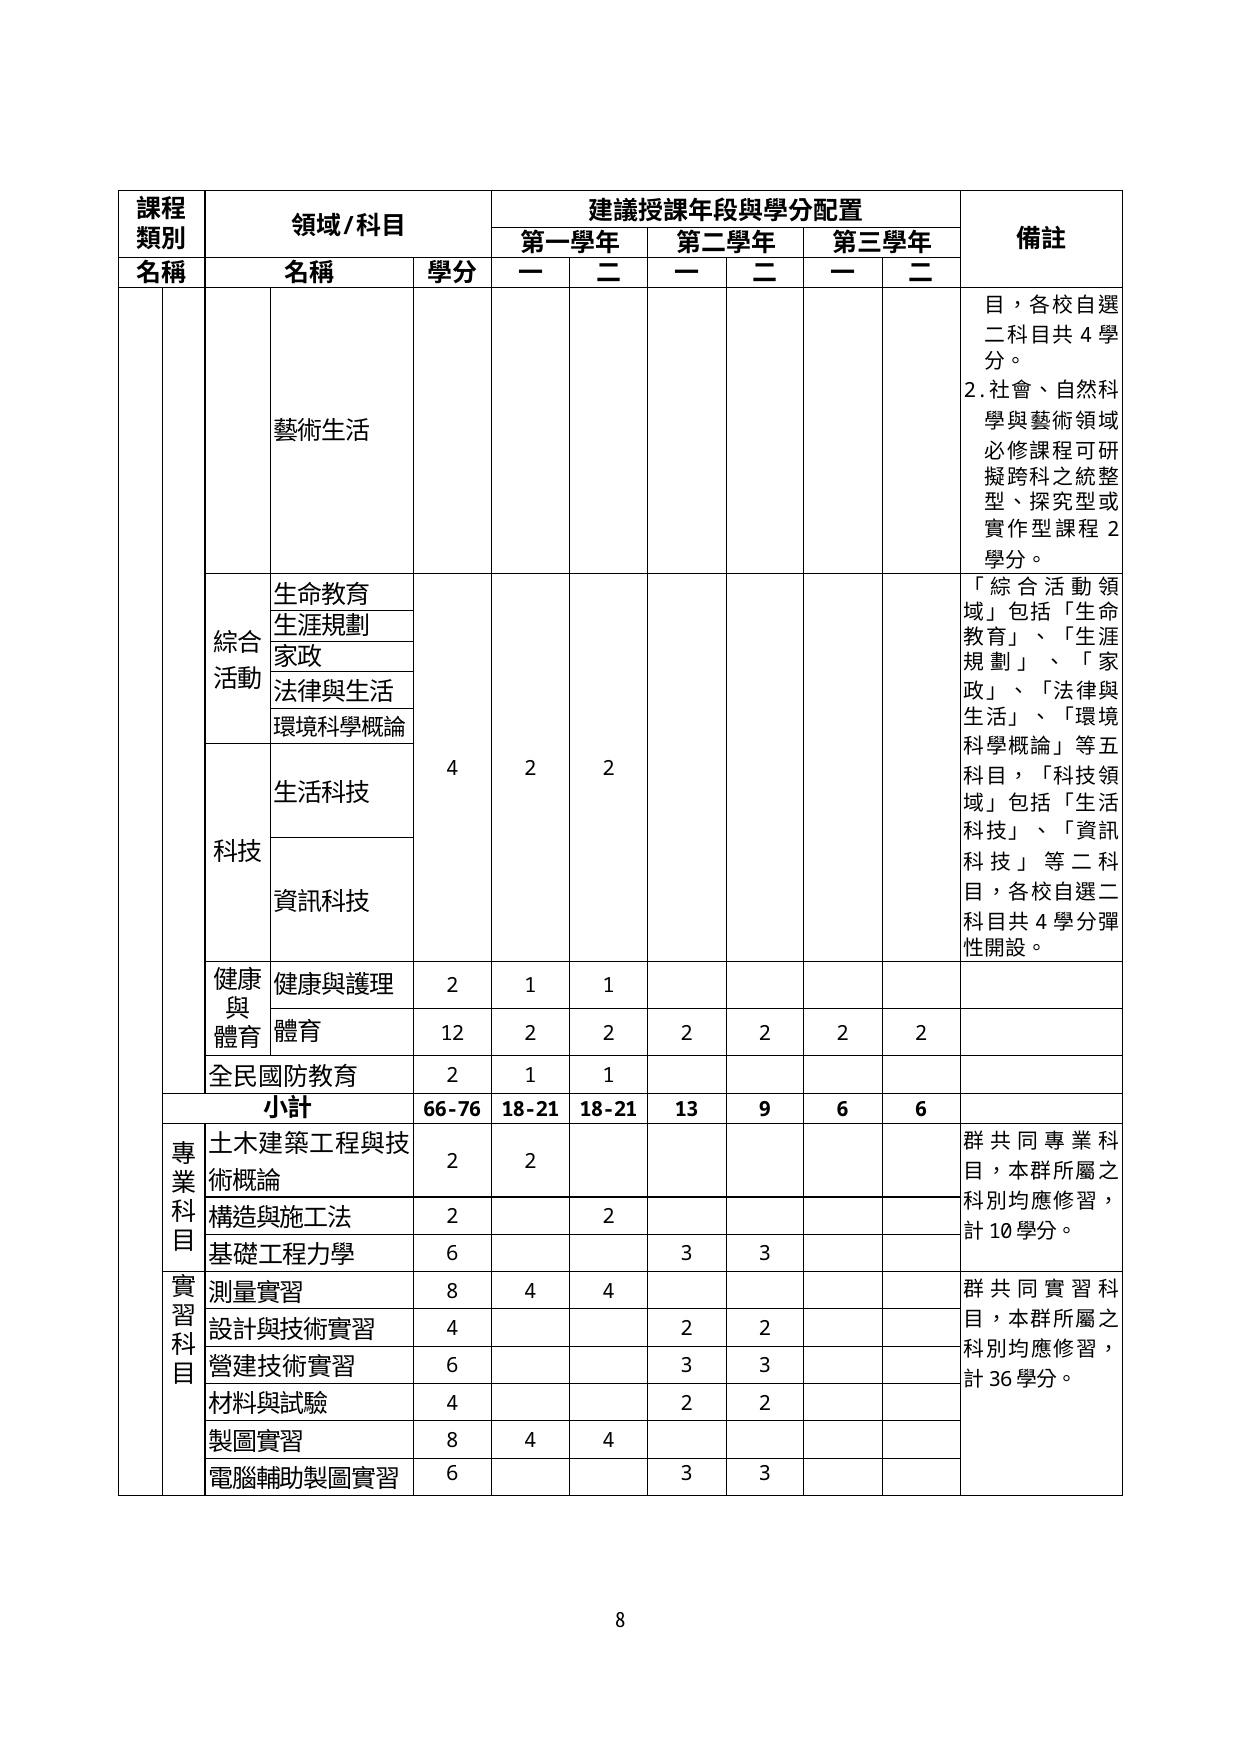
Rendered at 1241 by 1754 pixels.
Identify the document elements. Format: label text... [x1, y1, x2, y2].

table_cell 66-76 [414, 1094, 491, 1123]
table_cell 4 [414, 1384, 491, 1420]
table_cell 4 [492, 1272, 569, 1308]
table_cell 2 [414, 1124, 491, 1196]
table_cell 構造與施工法 [206, 1198, 413, 1234]
table_cell [883, 574, 960, 961]
table_cell [883, 288, 960, 573]
table_cell [727, 574, 803, 961]
table_cell 藝術生活 [271, 288, 413, 573]
table_cell 6 [414, 1235, 491, 1271]
table_cell 6 [414, 1347, 491, 1383]
table_cell [163, 288, 204, 1093]
table_cell 6 [414, 1459, 491, 1495]
table_cell [727, 1272, 803, 1308]
table_cell [727, 1421, 803, 1457]
table_cell 3 [648, 1347, 726, 1383]
table_cell 1 [492, 1056, 569, 1093]
table_cell [804, 1235, 882, 1271]
table_cell 2 [727, 1309, 803, 1346]
table_cell 設計與技術實習 [206, 1309, 413, 1346]
table_cell 二 [883, 258, 960, 287]
table_cell 名稱 [119, 258, 204, 287]
table_cell [492, 1235, 569, 1271]
table_cell 2 [492, 574, 569, 961]
table_cell 家政 [271, 642, 413, 671]
table_cell [648, 574, 726, 961]
table_cell [570, 1309, 647, 1346]
table_cell [570, 1124, 647, 1196]
table_cell [570, 1347, 647, 1383]
table_cell [883, 1272, 960, 1308]
table_cell [804, 1198, 882, 1234]
table_cell [727, 288, 803, 573]
table_cell 目，各校自選二科目共4學分。 2.社會、自然科學與藝術領域必修課程可研擬跨科之統整型、探究型或實作型課程2學分。 [961, 288, 1122, 573]
table_cell 全民國防教育 [206, 1056, 413, 1093]
table_cell [961, 1056, 1122, 1093]
table_cell [570, 1235, 647, 1271]
table_cell 3 [727, 1235, 803, 1271]
table_cell [492, 1309, 569, 1346]
table_cell 綜合 活動 [206, 574, 270, 742]
table_cell 材料與試驗 [206, 1384, 413, 1420]
table_cell [804, 962, 882, 1008]
table_cell [648, 288, 726, 573]
table_cell 2 [727, 1009, 803, 1055]
table_cell [570, 288, 647, 573]
table_cell 2 [414, 962, 491, 1008]
table_cell 3 [648, 1235, 726, 1271]
table_cell 13 [648, 1094, 726, 1123]
table_cell 18-21 [492, 1094, 569, 1123]
table_cell [883, 962, 960, 1008]
table_cell 12 [414, 1009, 491, 1055]
table_cell [727, 1124, 803, 1196]
table_cell [883, 1421, 960, 1457]
table_cell 2 [570, 574, 647, 961]
table_cell [883, 1384, 960, 1420]
table_cell 測量實習 [206, 1272, 413, 1308]
table_cell 18-21 [570, 1094, 647, 1123]
table_cell 3 [727, 1459, 803, 1495]
table_cell [492, 1198, 569, 1234]
table_cell [883, 1056, 960, 1093]
table_cell [804, 1309, 882, 1346]
table_cell 2 [414, 1198, 491, 1234]
table_cell 一 [804, 258, 882, 287]
table_cell [883, 1309, 960, 1346]
table_cell 「綜合活動領域」包括「生命教育」、「生涯規劃」、「家政」、「法律與生活」、「環境科學概論」等五科目，「科技領域」包括「生活科技」、「資訊科技」等二科目，各校自選二科目共4學分彈性開設。 [961, 574, 1122, 961]
table_cell 第二學年 [648, 228, 803, 257]
table_cell 1 [570, 1056, 647, 1093]
table_cell 電腦輔助製圖實習 [206, 1459, 413, 1495]
table_cell [804, 1124, 882, 1196]
table_cell 專業科目 [163, 1124, 204, 1271]
table_cell 4 [414, 1309, 491, 1346]
table_cell 1 [492, 962, 569, 1008]
table_cell 6 [804, 1094, 882, 1123]
table_cell [883, 1347, 960, 1383]
table_cell [804, 1421, 882, 1457]
table_cell 資訊科技 [271, 838, 413, 961]
table_cell 第一學年 [492, 228, 647, 257]
table_cell [804, 1347, 882, 1383]
table_cell [648, 1272, 726, 1308]
table_cell [804, 1384, 882, 1420]
table_cell [804, 574, 882, 961]
table_cell [727, 1198, 803, 1234]
table_cell [804, 1459, 882, 1495]
table_cell 2 [727, 1384, 803, 1420]
table_cell [492, 288, 569, 573]
table_cell [883, 1124, 960, 1196]
table_cell [883, 1235, 960, 1271]
table_cell 4 [414, 574, 491, 961]
table_cell [648, 962, 726, 1008]
table_cell 生命教育 [271, 574, 413, 610]
table_cell [648, 1421, 726, 1457]
table_cell 生涯規劃 [271, 611, 413, 641]
table_cell [804, 1056, 882, 1093]
table_header 課程 類別 [119, 191, 204, 257]
table_cell 名稱 [206, 258, 413, 287]
table_cell 2 [570, 1198, 647, 1234]
table_cell 生活科技 [271, 744, 413, 837]
table_cell [414, 288, 491, 573]
table_cell 健康與護理 [271, 962, 413, 1008]
table_cell 一 [648, 258, 726, 287]
table_cell 4 [570, 1272, 647, 1308]
table_cell 體育 [271, 1009, 413, 1055]
table_cell 9 [727, 1094, 803, 1123]
table_cell [648, 1124, 726, 1196]
table_cell 3 [727, 1347, 803, 1383]
table_cell [648, 1056, 726, 1093]
table_cell [804, 288, 882, 573]
table_cell 製圖實習 [206, 1421, 413, 1457]
table_cell 土木建築工程與技術概論 [206, 1124, 413, 1196]
table_cell [492, 1347, 569, 1383]
table_cell 4 [492, 1421, 569, 1457]
table_cell 一 [492, 258, 569, 287]
table_cell 2 [648, 1384, 726, 1420]
table_cell 2 [648, 1009, 726, 1055]
table_cell [570, 1459, 647, 1495]
table_cell 基礎工程力學 [206, 1235, 413, 1271]
table_cell 2 [570, 1009, 647, 1055]
table_cell 2 [492, 1009, 569, 1055]
table_cell 實習科目 [163, 1272, 204, 1495]
table_cell 2 [414, 1056, 491, 1093]
table_cell 第三學年 [804, 228, 960, 257]
table_cell 2 [648, 1309, 726, 1346]
table_header 建議授課年段與學分配置 [492, 191, 960, 227]
table_cell 3 [648, 1459, 726, 1495]
table_cell 營建技術實習 [206, 1347, 413, 1383]
table_cell 6 [883, 1094, 960, 1123]
table_cell 2 [883, 1009, 960, 1055]
table_cell 科技 [206, 744, 270, 961]
table_cell 群共同實習科目，本群所屬之科別均應修習，計36學分。 [961, 1272, 1122, 1495]
table_cell [961, 962, 1122, 1008]
table_cell [804, 1272, 882, 1308]
table_cell [961, 1094, 1122, 1123]
table_cell [961, 1009, 1122, 1055]
table_header 領域/科目 [206, 191, 491, 257]
table_cell 二 [570, 258, 647, 287]
table_cell 4 [570, 1421, 647, 1457]
table_cell 群共同專業科目，本群所屬之科別均應修習，計10學分。 [961, 1124, 1122, 1271]
table_cell [727, 1056, 803, 1093]
table_cell 二 [727, 258, 803, 287]
table_cell 健康與 體育 [206, 962, 270, 1055]
table_cell 2 [492, 1124, 569, 1196]
table_cell 法律與生活 [271, 672, 413, 708]
table_cell [727, 962, 803, 1008]
table_cell 2 [804, 1009, 882, 1055]
table_header 備註 [961, 191, 1122, 287]
table_cell 1 [570, 962, 647, 1008]
table_cell 小計 [163, 1094, 413, 1123]
table_cell [119, 288, 162, 1495]
table_cell [492, 1384, 569, 1420]
table_cell [883, 1459, 960, 1495]
table_cell [492, 1459, 569, 1495]
table_cell [883, 1198, 960, 1234]
table_cell [570, 1384, 647, 1420]
table_cell [648, 1198, 726, 1234]
table_cell [206, 288, 270, 573]
table_cell 8 [414, 1421, 491, 1457]
table_cell 學分 [414, 258, 491, 287]
table_cell 環境科學概論 [271, 709, 413, 742]
table_cell 8 [414, 1272, 491, 1308]
